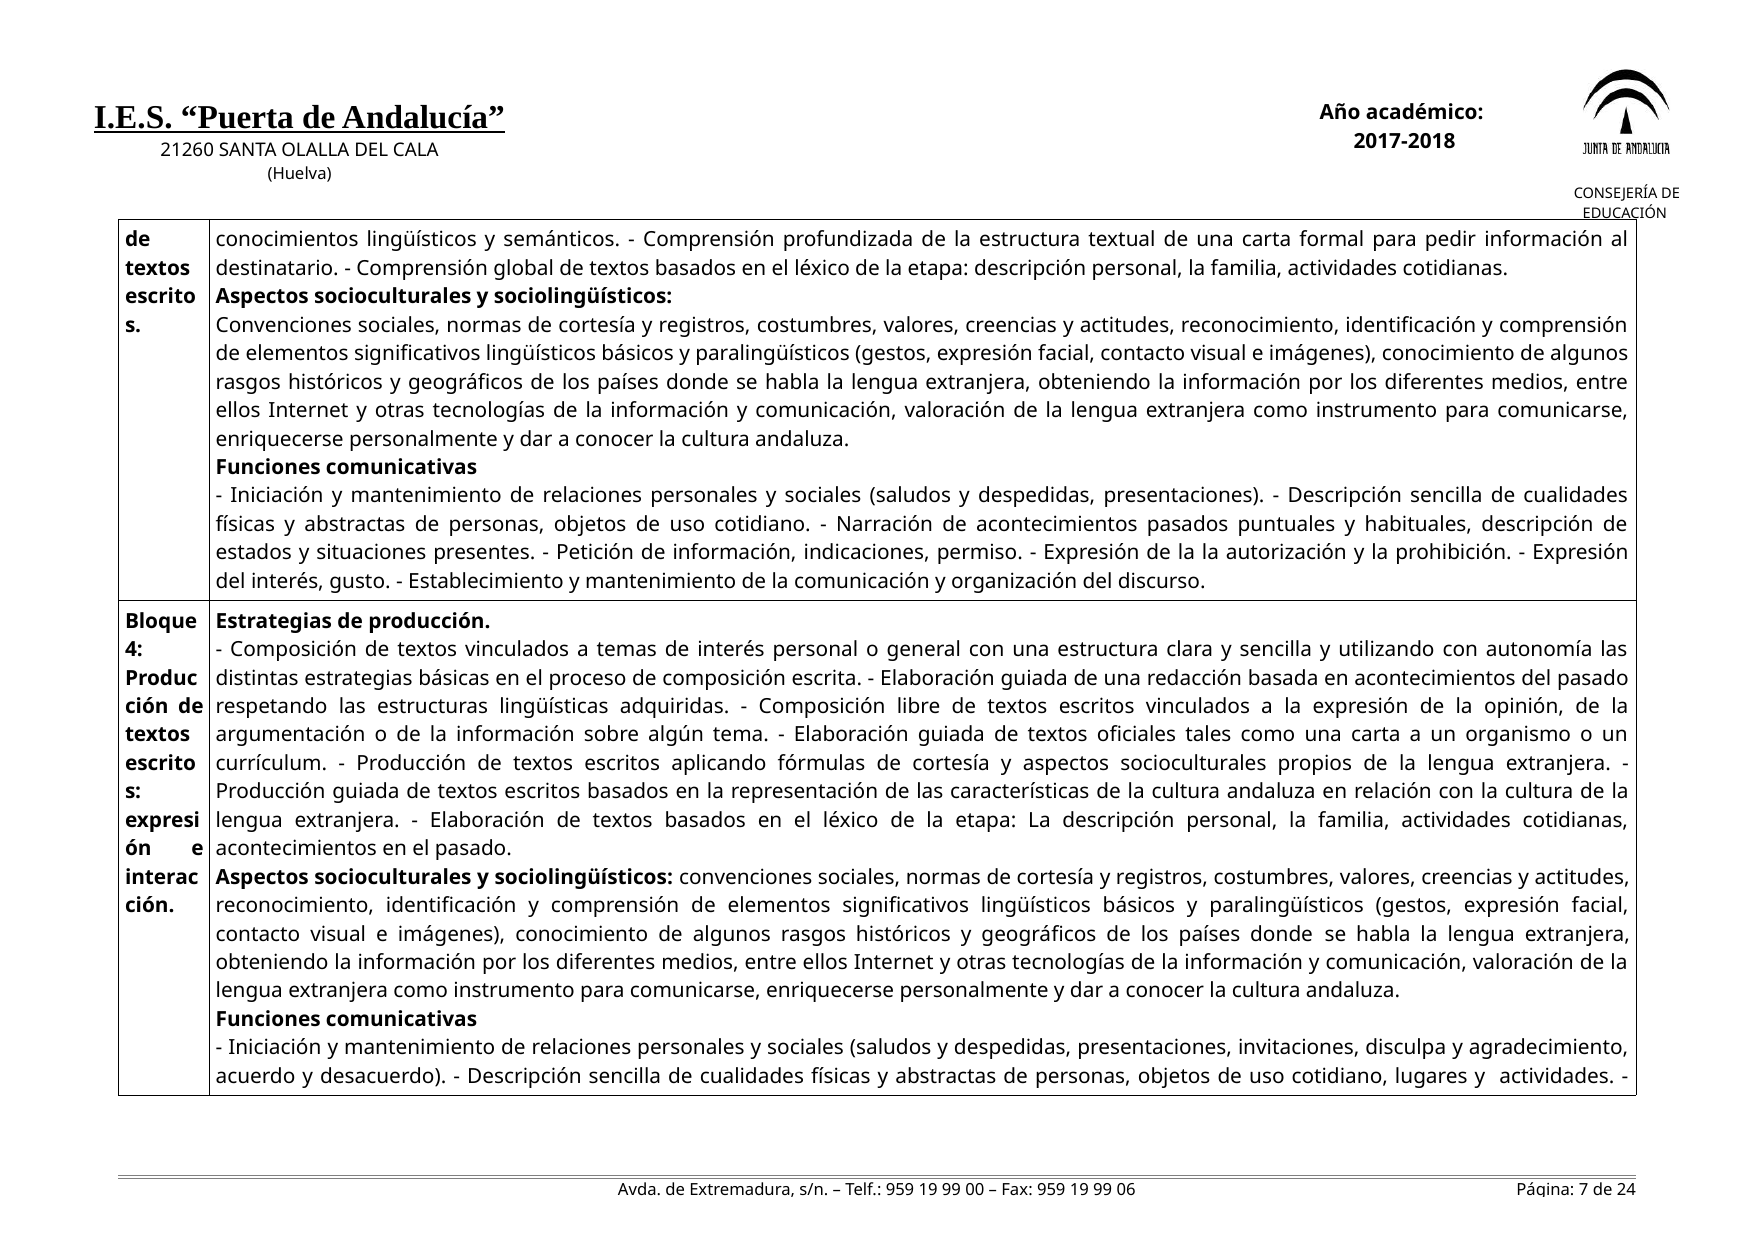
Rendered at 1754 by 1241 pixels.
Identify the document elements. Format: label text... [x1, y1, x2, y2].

picture [1582, 69, 1671, 154]
table_cell conocimientos lingüísticos y semánticos. - Comprensión profundizada de la estructura textual de una carta formal para pedir información al destinatario. - Comprensión global de textos basados en el léxico de la etapa: descripción personal, la familia, actividades cotidianas. Aspectos socioculturales y sociolingüísticos: Convenciones sociales, normas de cortesía y registros, costumbres, valores, creencias y actitudes, reconocimiento, identificación y comprensión de elementos significativos lingüísticos básicos y paralingüísticos (gestos, expresión facial, contacto visual e imágenes), conocimiento de algunos rasgos históricos y geográficos de los países donde se habla la lengua extranjera, obteniendo la información por los diferentes medios, entre ellos Internet y otras tecnologías de la información y comunicación, valoración de la lengua extranjera como instrumento para comunicarse, enriquecerse personalmente y dar a conocer la cultura andaluza. Funciones comunicativas - Iniciación y mantenimiento de relaciones personales y sociales (saludos y despedidas, presentaciones). - Descripción sencilla de cualidades físicas y abstractas de personas, objetos de uso cotidiano. - Narración de acontecimientos pasados puntuales y habituales, descripción de estados y situaciones presentes. - Petición de información, indicaciones, permiso. - Expresión de la la autorización y la prohibición. - Expresión del interés, gusto. - Establecimiento y mantenimiento de la comunicación y organización del discurso. [210, 220, 1636, 600]
table_cell de textos escritos. [119, 220, 209, 600]
table_cell Estrategias de producción. - Composición de textos vinculados a temas de interés personal o general con una estructura clara y sencilla y utilizando con autonomía las distintas estrategias básicas en el proceso de composición escrita. - Elaboración guiada de una redacción basada en acontecimientos del pasado respetando las estructuras lingüísticas adquiridas. - Composición libre de textos escritos vinculados a la expresión de la opinión, de la argumentación o de la información sobre algún tema. - Elaboración guiada de textos oficiales tales como una carta a un organismo o un currículum. - Producción de textos escritos aplicando fórmulas de cortesía y aspectos socioculturales propios de la lengua extranjera. - Producción guiada de textos escritos basados en la representación de las características de la cultura andaluza en relación con la cultura de la lengua extranjera. - Elaboración de textos basados en el léxico de la etapa: La descripción personal, la familia, actividades cotidianas, acontecimientos en el pasado. Aspectos socioculturales y sociolingüísticos: convenciones sociales, normas de cortesía y registros, costumbres, valores, creencias y actitudes, reconocimiento, identificación y comprensión de elementos significativos lingüísticos básicos y paralingüísticos (gestos, expresión facial, contacto visual e imágenes), conocimiento de algunos rasgos históricos y geográficos de los países donde se habla la lengua extranjera, obteniendo la información por los diferentes medios, entre ellos Internet y otras tecnologías de la información y comunicación, valoración de la lengua extranjera como instrumento para comunicarse, enriquecerse personalmente y dar a conocer la cultura andaluza. Funciones comunicativas - Iniciación y mantenimiento de relaciones personales y sociales (saludos y despedidas, presentaciones, invitaciones, disculpa y agradecimiento, acuerdo y desacuerdo). - Descripción sencilla de cualidades físicas y abstractas de personas, objetos de uso cotidiano, lugares y actividades. [210, 601, 1636, 1095]
table_cell Bloque 4: Producción de textos escritos: expresión e interacción. [119, 601, 209, 1095]
